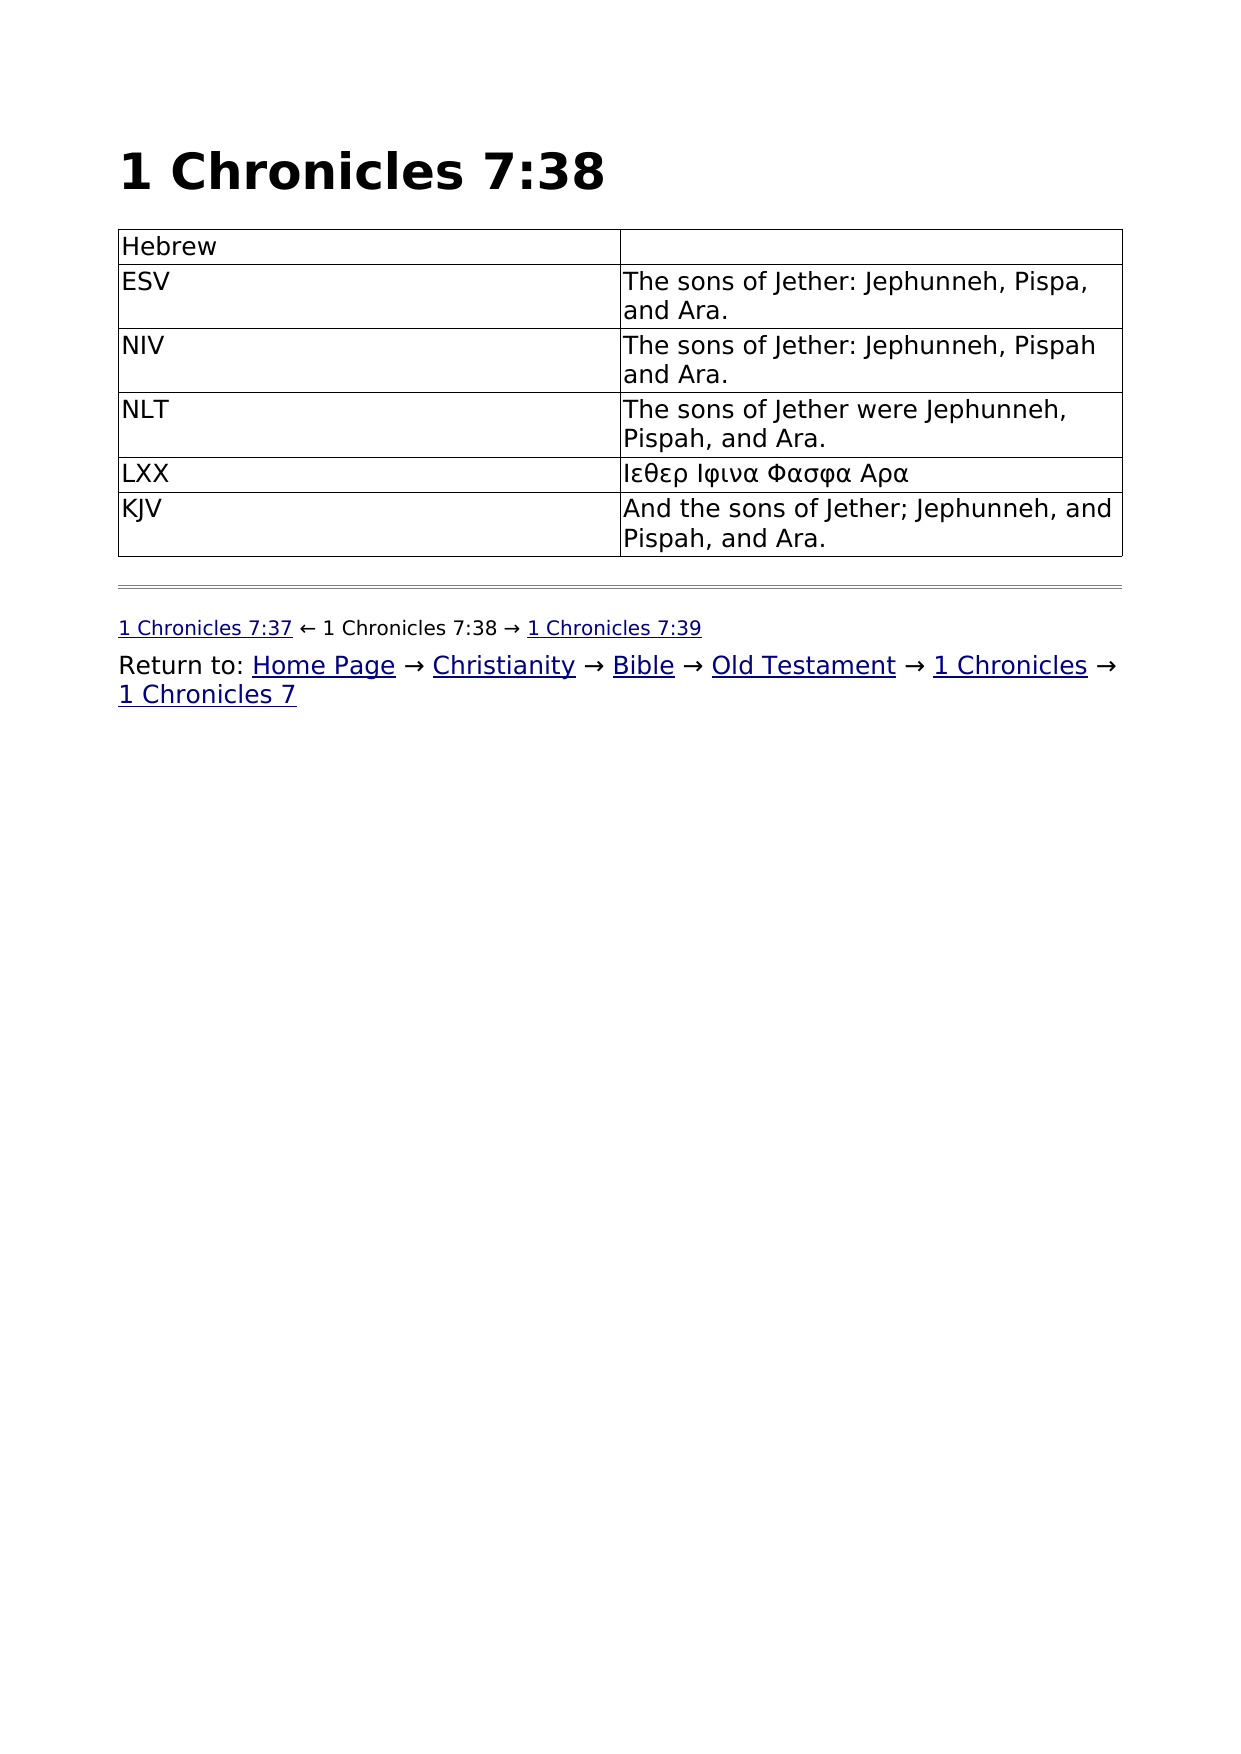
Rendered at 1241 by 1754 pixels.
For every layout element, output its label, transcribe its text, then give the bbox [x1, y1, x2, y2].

table_cell NIV [119, 329, 620, 392]
subtitle 1 Chronicles 7:38 [118, 143, 1122, 201]
table_cell The sons of Jether were Jephunneh, Pispah, and Ara. [621, 393, 1122, 457]
table_cell The sons of Jether: Jephunneh, Pispa, and Ara. [621, 265, 1122, 328]
text 1 Chronicles 7:37 ← 1 Chronicles 7:38 → 1 Chronicles 7:39 [118, 617, 1122, 651]
table_cell ESV [119, 265, 620, 328]
table_cell And the sons of Jether; Jephunneh, and Pispah, and Ara. [621, 493, 1122, 556]
table_cell The sons of Jether: Jephunneh, Pispah and Ara. [621, 329, 1122, 392]
table_header [621, 230, 1122, 264]
table_cell LXX [119, 458, 620, 492]
table_cell Ιεθερ Ιφινα Φασφα Αρα [621, 458, 1122, 492]
table_header Hebrew [119, 230, 620, 264]
table_cell NLT [119, 393, 620, 457]
text Return to: Home Page → Christianity → Bible → Old Testament → 1 Chronicles → 1 Chronicles 7 [118, 651, 1122, 709]
table_cell KJV [119, 493, 620, 556]
